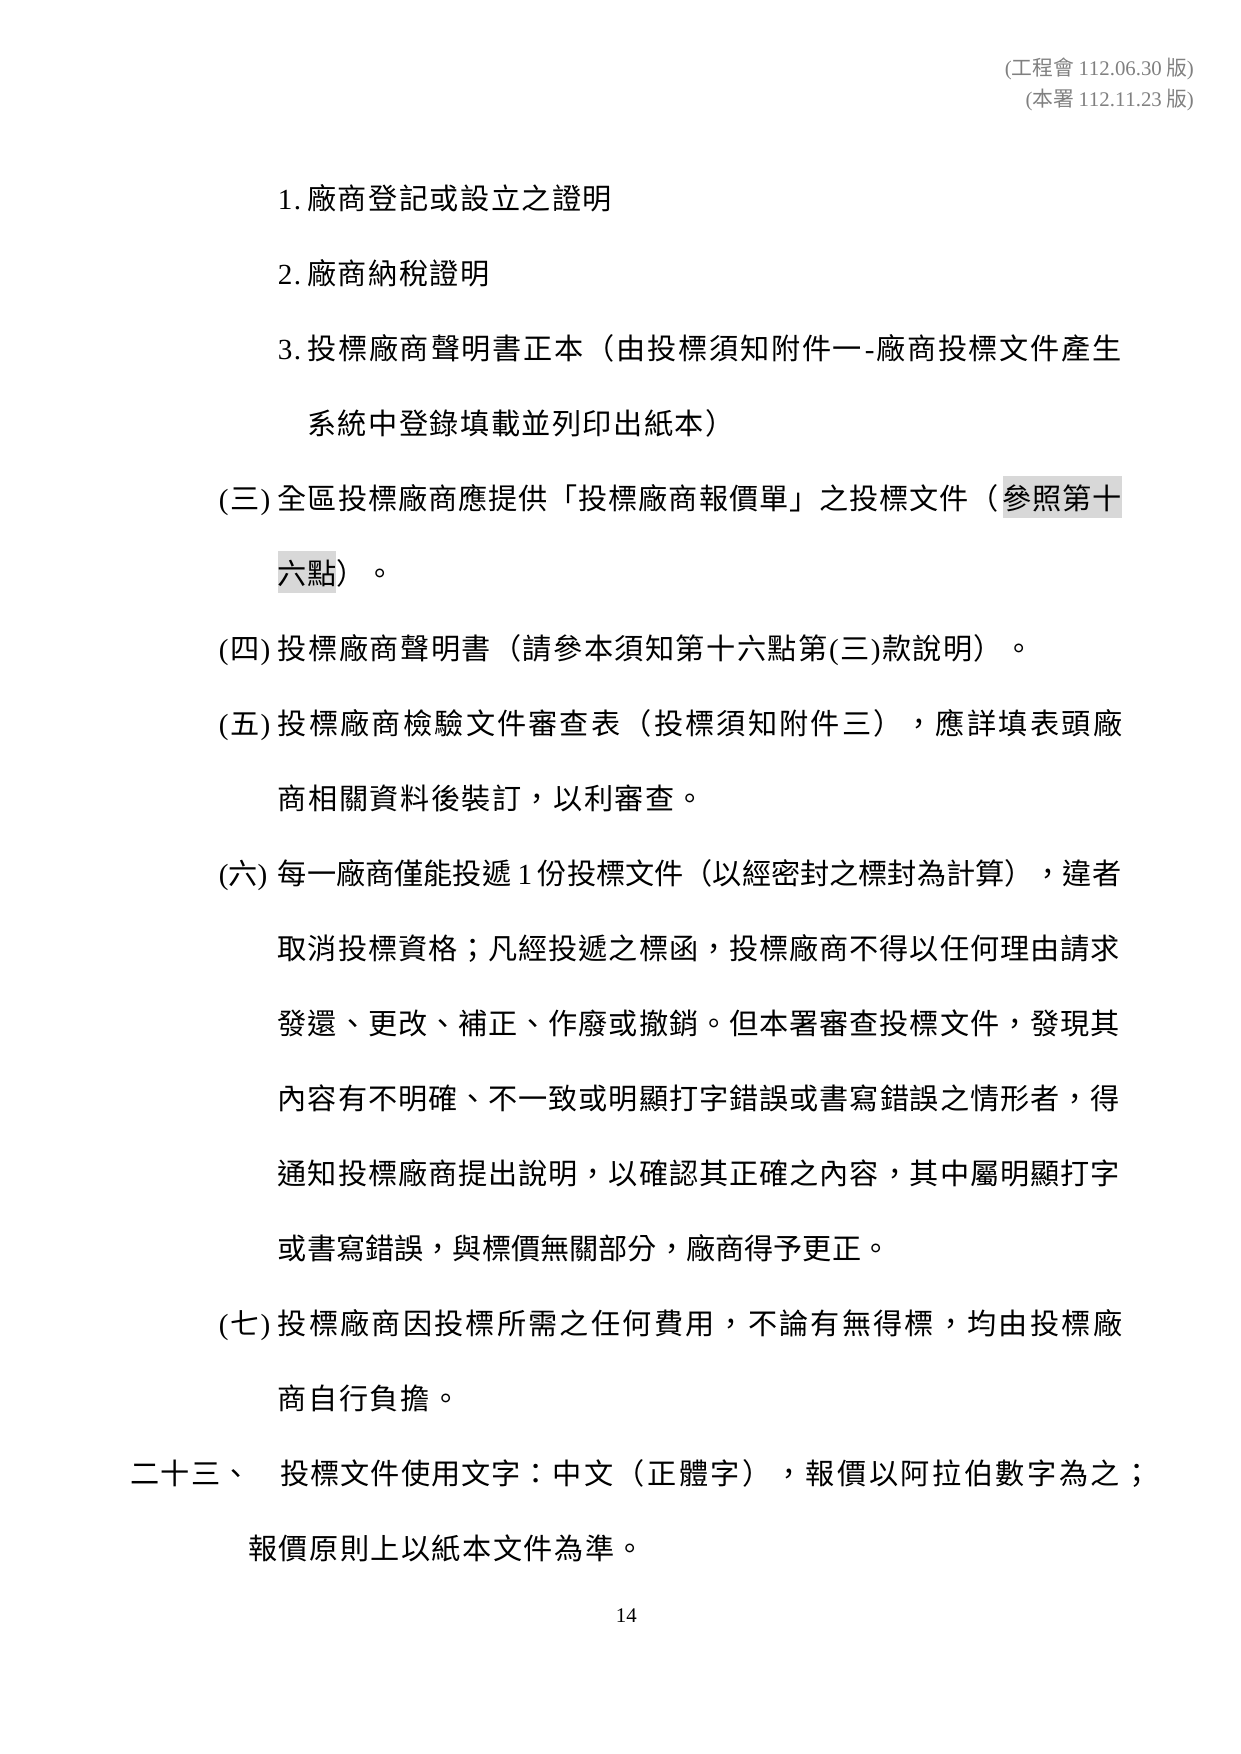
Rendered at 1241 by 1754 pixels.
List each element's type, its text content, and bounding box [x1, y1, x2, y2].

list 投標文件使用文字：中文（正體字），報價以阿拉伯數字為之；報價原則上以紙本文件為準。 [130, 1434, 1122, 1584]
list 投標廠商聲明書（請參本須知第十六點第(三)款說明）。 [218, 609, 1122, 684]
list 投標廠商聲明書正本（由投標須知附件一-廠商投標文件產生系統中登錄填載並列印出紙本） [278, 309, 1122, 459]
list 每一廠商僅能投遞1份投標文件（以經密封之標封為計算），違者取消投標資格；凡經投遞之標函，投標廠商不得以任何理由請求發還、更改、補正、作廢或撤銷。但本署審查投標文件，發現其內容有不明確、不一致或明顯打字錯誤或書寫錯誤之情形者，得通知投標廠商提出說明，以確認其正確之內容，其中屬明顯打字或書寫錯誤，與標價無關部分，廠商得予更正。 [218, 834, 1122, 1284]
list 投標廠商檢驗文件審查表（投標須知附件三），應詳填表頭廠商相關資料後裝訂，以利審查。 [218, 684, 1122, 834]
list 廠商納稅證明 [278, 234, 1122, 309]
list 全區投標廠商應提供「投標廠商報價單」之投標文件（參照第十六點）。 [218, 459, 1122, 609]
list 廠商登記或設立之證明 [278, 159, 1122, 234]
list 投標廠商因投標所需之任何費用，不論有無得標，均由投標廠商自行負擔。 [218, 1284, 1122, 1434]
